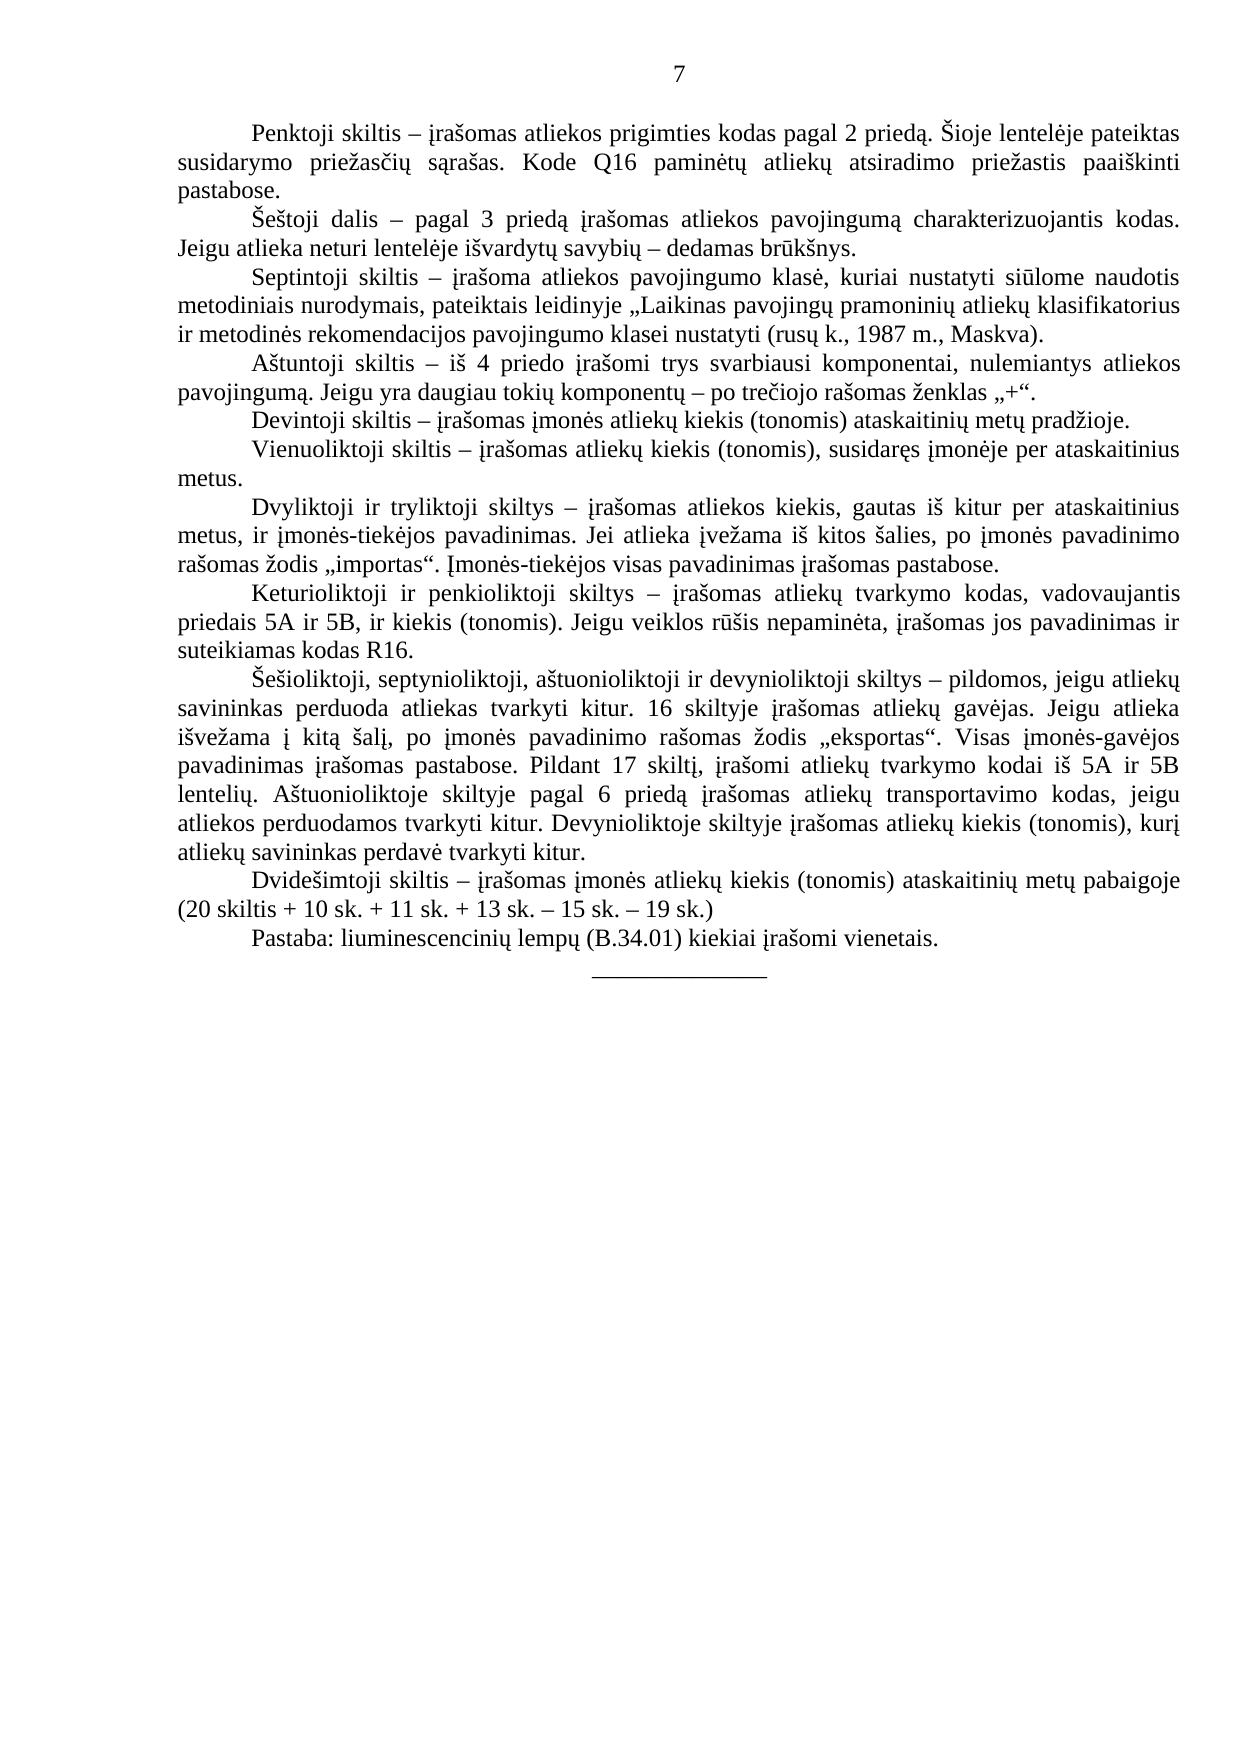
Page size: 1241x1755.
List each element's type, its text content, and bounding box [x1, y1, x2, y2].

text Pastaba: liuminescencinių lempų (B.34.01) kiekiai įrašomi vienetais. [177, 923, 1181, 952]
text Šešioliktoji, septynioliktoji, aštuonioliktoji ir devynioliktoji skiltys – pildomos, jeigu atliekų savininkas perduoda atliekas tvarkyti kitur. 16 skiltyje įrašomas atliekų gavėjas. Jeigu atlieka išvežama į kitą šalį, po įmonės pavadinimo rašomas žodis „eksportas“. Visas įmonės-gavėjos pavadinimas įrašomas pastabose. Pildant 17 skiltį, įrašomi atliekų tvarkymo kodai iš 5A ir 5B lentelių. Aštuonioliktoje skiltyje pagal 6 priedą įrašomas atliekų transportavimo kodas, jeigu atliekos perduodamos tvarkyti kitur. Devynioliktoje skiltyje įrašomas atliekų kiekis (tonomis), kurį atliekų savininkas perdavė tvarkyti kitur. [177, 664, 1181, 866]
text Keturioliktoji ir penkioliktoji skiltys – įrašomas atliekų tvarkymo kodas, vadovaujantis priedais 5A ir 5B, ir kiekis (tonomis). Jeigu veiklos rūšis nepaminėta, įrašomas jos pavadinimas ir suteikiamas kodas R16. [177, 578, 1181, 664]
text Septintoji skiltis – įrašoma atliekos pavojingumo klasė, kuriai nustatyti siūlome naudotis metodiniais nurodymais, pateiktais leidinyje „Laikinas pavojingų pramoninių atliekų klasifikatorius ir metodinės rekomendacijos pavojingumo klasei nustatyti (rusų k., 1987 m., Maskva). [177, 262, 1181, 348]
text Devintoji skiltis – įrašomas įmonės atliekų kiekis (tonomis) ataskaitinių metų pradžioje. [177, 406, 1181, 434]
text Vienuoliktoji skiltis – įrašomas atliekų kiekis (tonomis), susidaręs įmonėje per ataskaitinius metus. [177, 434, 1181, 492]
text Dvidešimtoji skiltis – įrašomas įmonės atliekų kiekis (tonomis) ataskaitinių metų pabaigoje (20 skiltis + 10 sk. + 11 sk. + 13 sk. – 15 sk. – 19 sk.) [177, 866, 1181, 923]
text Penktoji skiltis – įrašomas atliekos prigimties kodas pagal 2 priedą. Šioje lentelėje pateiktas susidarymo priežasčių sąrašas. Kode Q16 paminėtų atliekų atsiradimo priežastis paaiškinti pastabose. [177, 118, 1181, 204]
text Dvyliktoji ir tryliktoji skiltys – įrašomas atliekos kiekis, gautas iš kitur per ataskaitinius metus, ir įmonės-tiekėjos pavadinimas. Jei atlieka įvežama iš kitos šalies, po įmonės pavadinimo rašomas žodis „importas“. Įmonės-tiekėjos visas pavadinimas įrašomas pastabose. [177, 492, 1181, 578]
text Šeštoji dalis – pagal 3 priedą įrašomas atliekos pavojingumą charakterizuojantis kodas. Jeigu atlieka neturi lentelėje išvardytų savybių – dedamas brūkšnys. [177, 204, 1181, 262]
text ______________ [177, 952, 1181, 981]
text Aštuntoji skiltis – iš 4 priedo įrašomi trys svarbiausi komponentai, nulemiantys atliekos pavojingumą. Jeigu yra daugiau tokių komponentų – po trečiojo rašomas ženklas „+“. [177, 348, 1181, 406]
